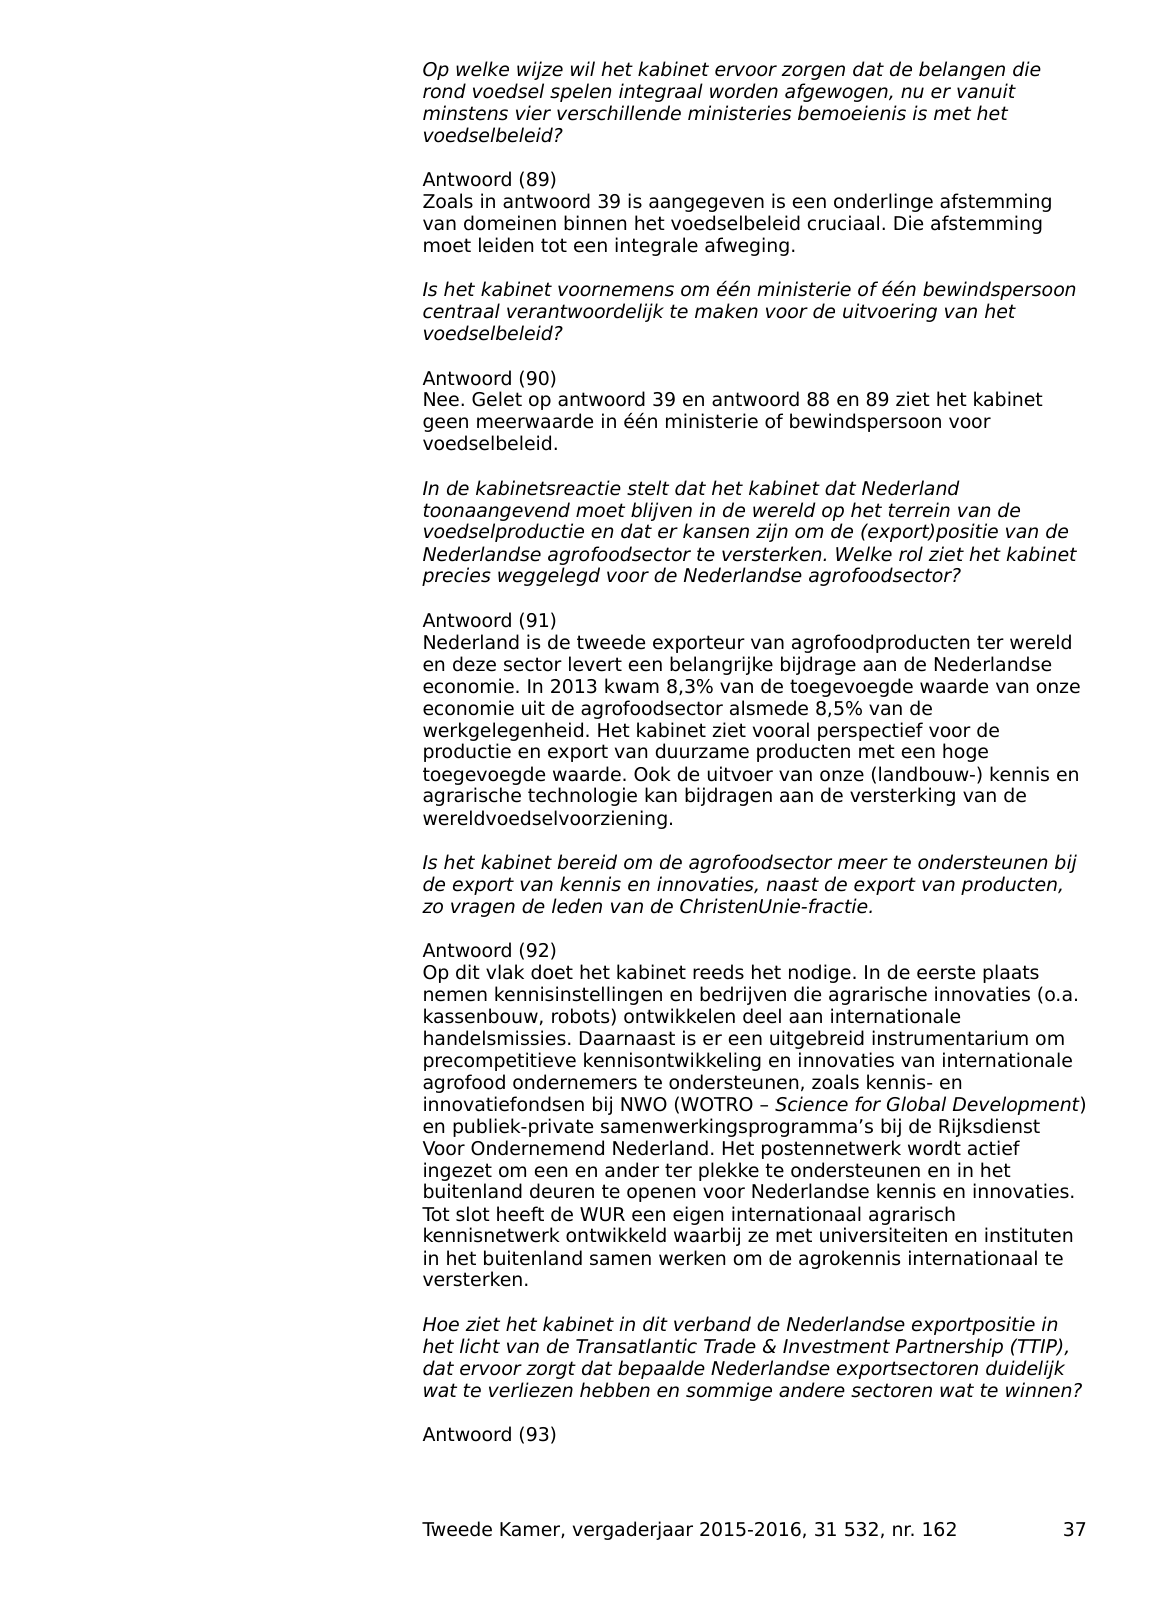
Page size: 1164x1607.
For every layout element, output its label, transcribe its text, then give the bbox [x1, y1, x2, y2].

text Antwoord (90) [422, 367, 1087, 389]
text Op welke wijze wil het kabinet ervoor zorgen dat de belangen die rond voedsel spelen integraal worden afgewogen, nu er vanuit minstens vier verschillende ministeries bemoeienis is met het voedselbeleid? [422, 59, 1087, 147]
text Hoe ziet het kabinet in dit verband de Nederlandse exportpositie in het licht van de Transatlantic Trade & Investment Partnership (TTIP), dat ervoor zorgt dat bepaalde Nederlandse exportsectoren duidelijk wat te verliezen hebben en sommige andere sectoren wat te winnen? [422, 1313, 1087, 1401]
text Is het kabinet bereid om de agrofoodsector meer te ondersteunen bij de export van kennis en innovaties, naast de export van producten, zo vragen de leden van de ChristenUnie-fractie. [422, 852, 1087, 917]
text Nederland is de tweede exporteur van agrofoodproducten ter wereld en deze sector levert een belangrijke bijdrage aan de Nederlandse economie. In 2013 kwam 8,3% van de toegevoegde waarde van onze economie uit de agrofoodsector alsmede 8,5% van de werkgelegenheid. Het kabinet ziet vooral perspectief voor de productie en export van duurzame producten met een hoge toegevoegde waarde. Ook de uitvoer van onze (landbouw-) kennis en agrarische technologie kan bijdragen aan de versterking van de wereldvoedselvoorziening. [422, 632, 1087, 829]
text Antwoord (91) [422, 609, 1087, 632]
text Op dit vlak doet het kabinet reeds het nodige. In de eerste plaats nemen kennisinstellingen en bedrijven die agrarische innovaties (o.a. kassenbouw, robots) ontwikkelen deel aan internationale handelsmissies. Daarnaast is er een uitgebreid instrumentarium om precompetitieve kennisontwikkeling en innovaties van internationale agrofood ondernemers te ondersteunen, zoals kennis- en innovatiefondsen bij NWO (WOTRO – Science for Global Development) en publiek-private samenwerkingsprogramma’s bij de Rijksdienst Voor Ondernemend Nederland. Het postennetwerk wordt actief ingezet om een en ander ter plekke te ondersteunen en in het buitenland deuren te openen voor Nederlandse kennis en innovaties. Tot slot heeft de WUR een eigen internationaal agrarisch kennisnetwerk ontwikkeld waarbij ze met universiteiten en instituten in het buitenland samen werken om de agrokennis internationaal te versterken. [422, 962, 1087, 1291]
text Nee. Gelet op antwoord 39 en antwoord 88 en 89 ziet het kabinet geen meerwaarde in één ministerie of bewindspersoon voor voedselbeleid. [422, 389, 1087, 455]
text In de kabinetsreactie stelt dat het kabinet dat Nederland toonaangevend moet blijven in de wereld op het terrein van de voedselproductie en dat er kansen zijn om de (export)positie van de Nederlandse agrofoodsector te versterken. Welke rol ziet het kabinet precies weggelegd voor de Nederlandse agrofoodsector? [422, 477, 1087, 587]
text Antwoord (92) [422, 940, 1087, 962]
text Antwoord (89) [422, 169, 1087, 191]
text Antwoord (93) [422, 1424, 1087, 1446]
text Is het kabinet voornemens om één ministerie of één bewindspersoon centraal verantwoordelijk te maken voor de uitvoering van het voedselbeleid? [422, 279, 1087, 345]
text Zoals in antwoord 39 is aangegeven is een onderlinge afstemming van domeinen binnen het voedselbeleid cruciaal. Die afstemming moet leiden tot een integrale afweging. [422, 191, 1087, 257]
